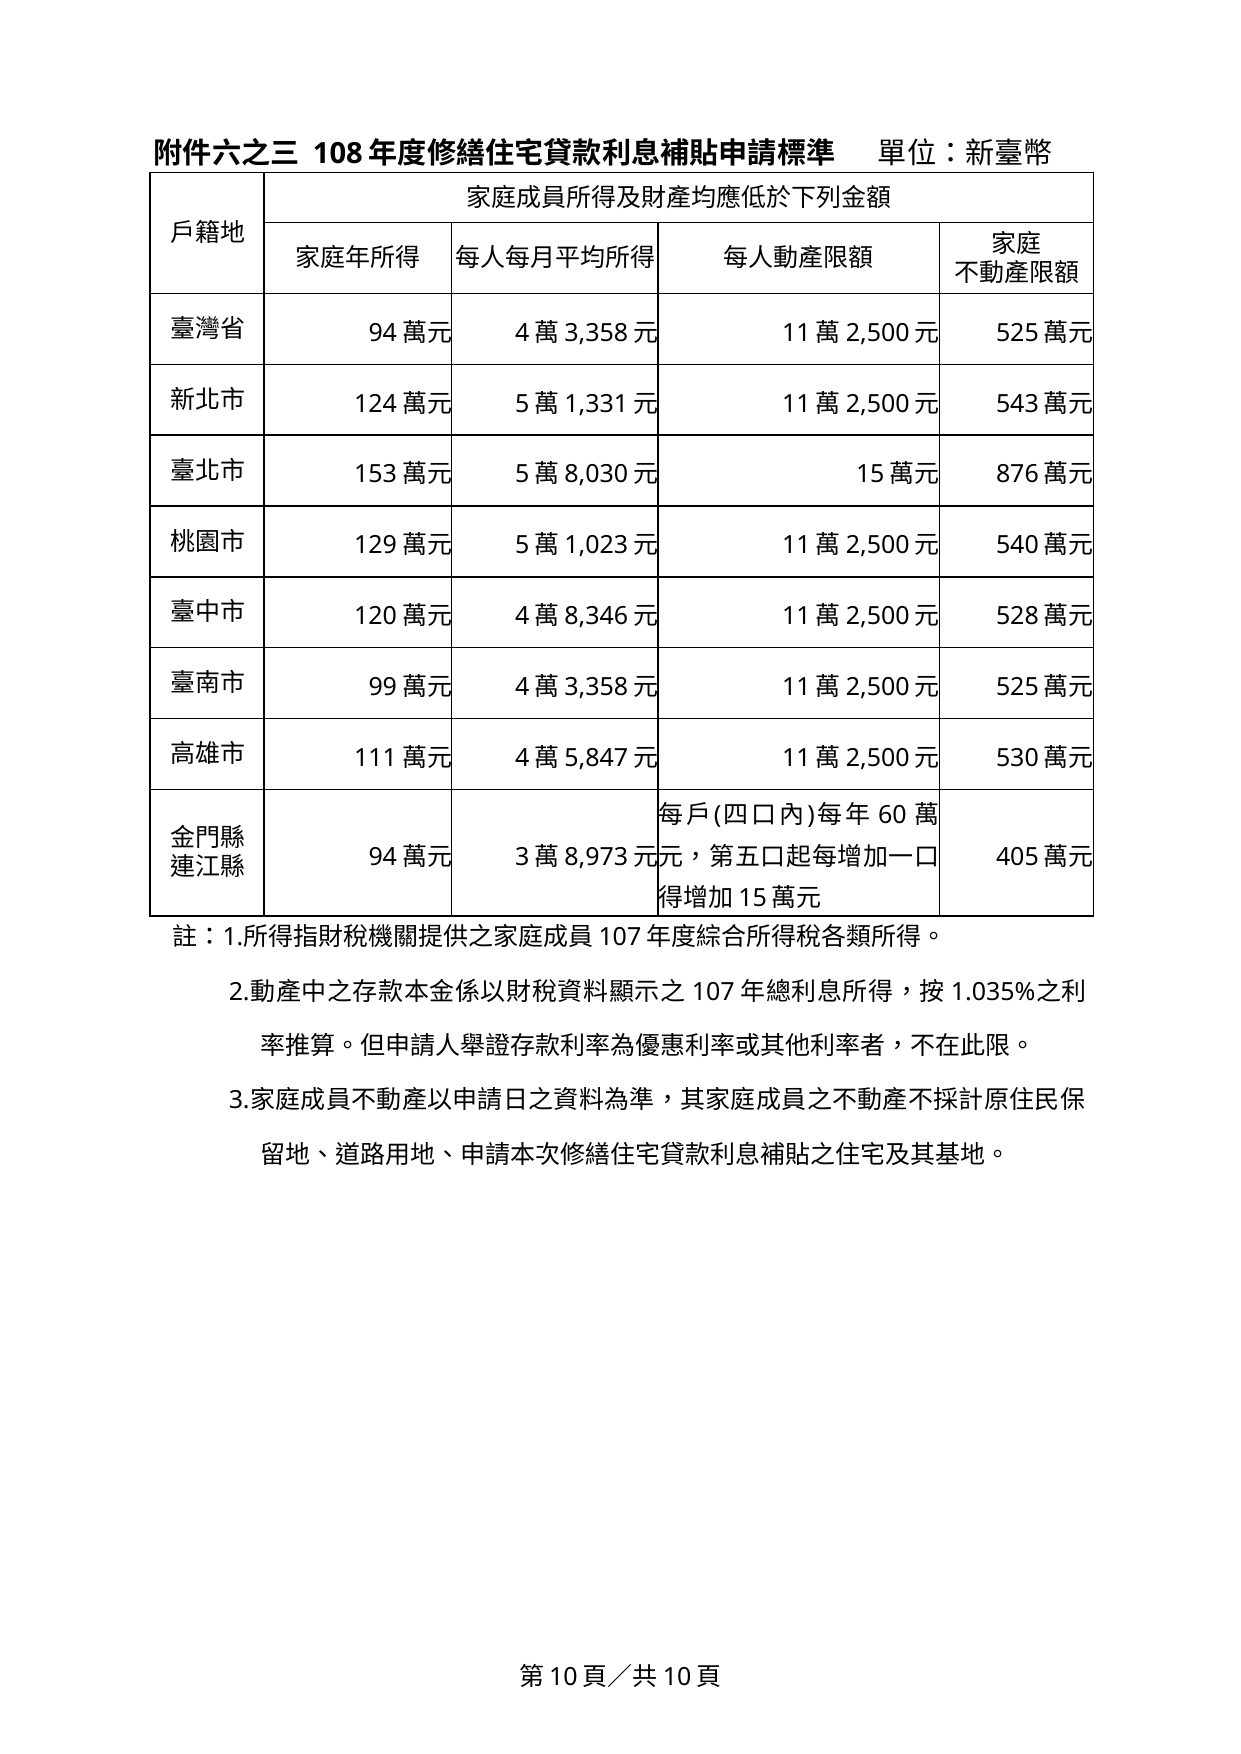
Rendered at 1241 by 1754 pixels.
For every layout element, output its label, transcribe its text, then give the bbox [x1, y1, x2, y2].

table_cell 新北市 [151, 365, 263, 434]
table_cell 每人動產限額 [659, 223, 939, 293]
table_cell 11萬2,500元 [659, 294, 939, 363]
table_cell 120萬元 [265, 578, 451, 647]
table_header 戶籍地 [151, 173, 263, 293]
table_cell 11萬2,500元 [659, 648, 939, 718]
table_cell 530萬元 [940, 719, 1093, 788]
text 附件六之三 108年度修繕住宅貸款利息補貼申請標準 單位：新臺幣 [153, 130, 1087, 172]
table_cell 11萬2,500元 [659, 365, 939, 434]
table_cell 94萬元 [265, 790, 451, 915]
table_cell 臺南市 [151, 648, 263, 718]
table_cell 4萬8,346元 [452, 578, 657, 647]
table_cell 臺灣省 [151, 294, 263, 363]
table_cell 525萬元 [940, 648, 1093, 718]
text 註：1.所得指財稅機關提供之家庭成員107年度綜合所得稅各類所得。 [172, 917, 1087, 953]
table_cell 4萬5,847元 [452, 719, 657, 788]
text 3.家庭成員不動產以申請日之資料為準，其家庭成員之不動產不採計原住民保留地、道路用地、申請本次修繕住宅貸款利息補貼之住宅及其基地。 [228, 1080, 1087, 1170]
table_cell 4萬3,358元 [452, 294, 657, 363]
table_cell 高雄市 [151, 719, 263, 788]
table_cell 153萬元 [265, 436, 451, 505]
table_cell 528萬元 [940, 578, 1093, 647]
table_cell 5萬1,331元 [452, 365, 657, 434]
table_cell 11萬2,500元 [659, 507, 939, 576]
table_cell 3萬8,973元 [452, 790, 657, 915]
table_cell 405萬元 [940, 790, 1093, 915]
table_cell 金門縣 連江縣 [151, 790, 263, 915]
table_cell 桃園市 [151, 507, 263, 576]
table_cell 525萬元 [940, 294, 1093, 363]
table_cell 家庭 不動產限額 [940, 223, 1093, 293]
table_cell 111萬元 [265, 719, 451, 788]
table_cell 每人每月平均所得 [452, 223, 657, 293]
table_cell 臺北市 [151, 436, 263, 505]
table_cell 94萬元 [265, 294, 451, 363]
table_cell 臺中市 [151, 578, 263, 647]
table_cell 5萬8,030元 [452, 436, 657, 505]
table_cell 540萬元 [940, 507, 1093, 576]
table_cell 15萬元 [659, 436, 939, 505]
table_cell 4萬3,358元 [452, 648, 657, 718]
table_cell 876萬元 [940, 436, 1093, 505]
table_header 家庭成員所得及財產均應低於下列金額 [265, 173, 1093, 222]
table_cell 99萬元 [265, 648, 451, 718]
table_cell 每戶(四口內)每年60萬元，第五口起每增加一口得增加15萬元 [659, 790, 939, 915]
table_cell 5萬1,023元 [452, 507, 657, 576]
table_cell 129萬元 [265, 507, 451, 576]
table_cell 543萬元 [940, 365, 1093, 434]
table_cell 11萬2,500元 [659, 719, 939, 788]
table_cell 124萬元 [265, 365, 451, 434]
table_cell 11萬2,500元 [659, 578, 939, 647]
text 2.動產中之存款本金係以財稅資料顯示之107年總利息所得，按1.035%之利率推算。但申請人舉證存款利率為優惠利率或其他利率者，不在此限。 [228, 971, 1087, 1062]
table_cell 家庭年所得 [265, 223, 451, 293]
